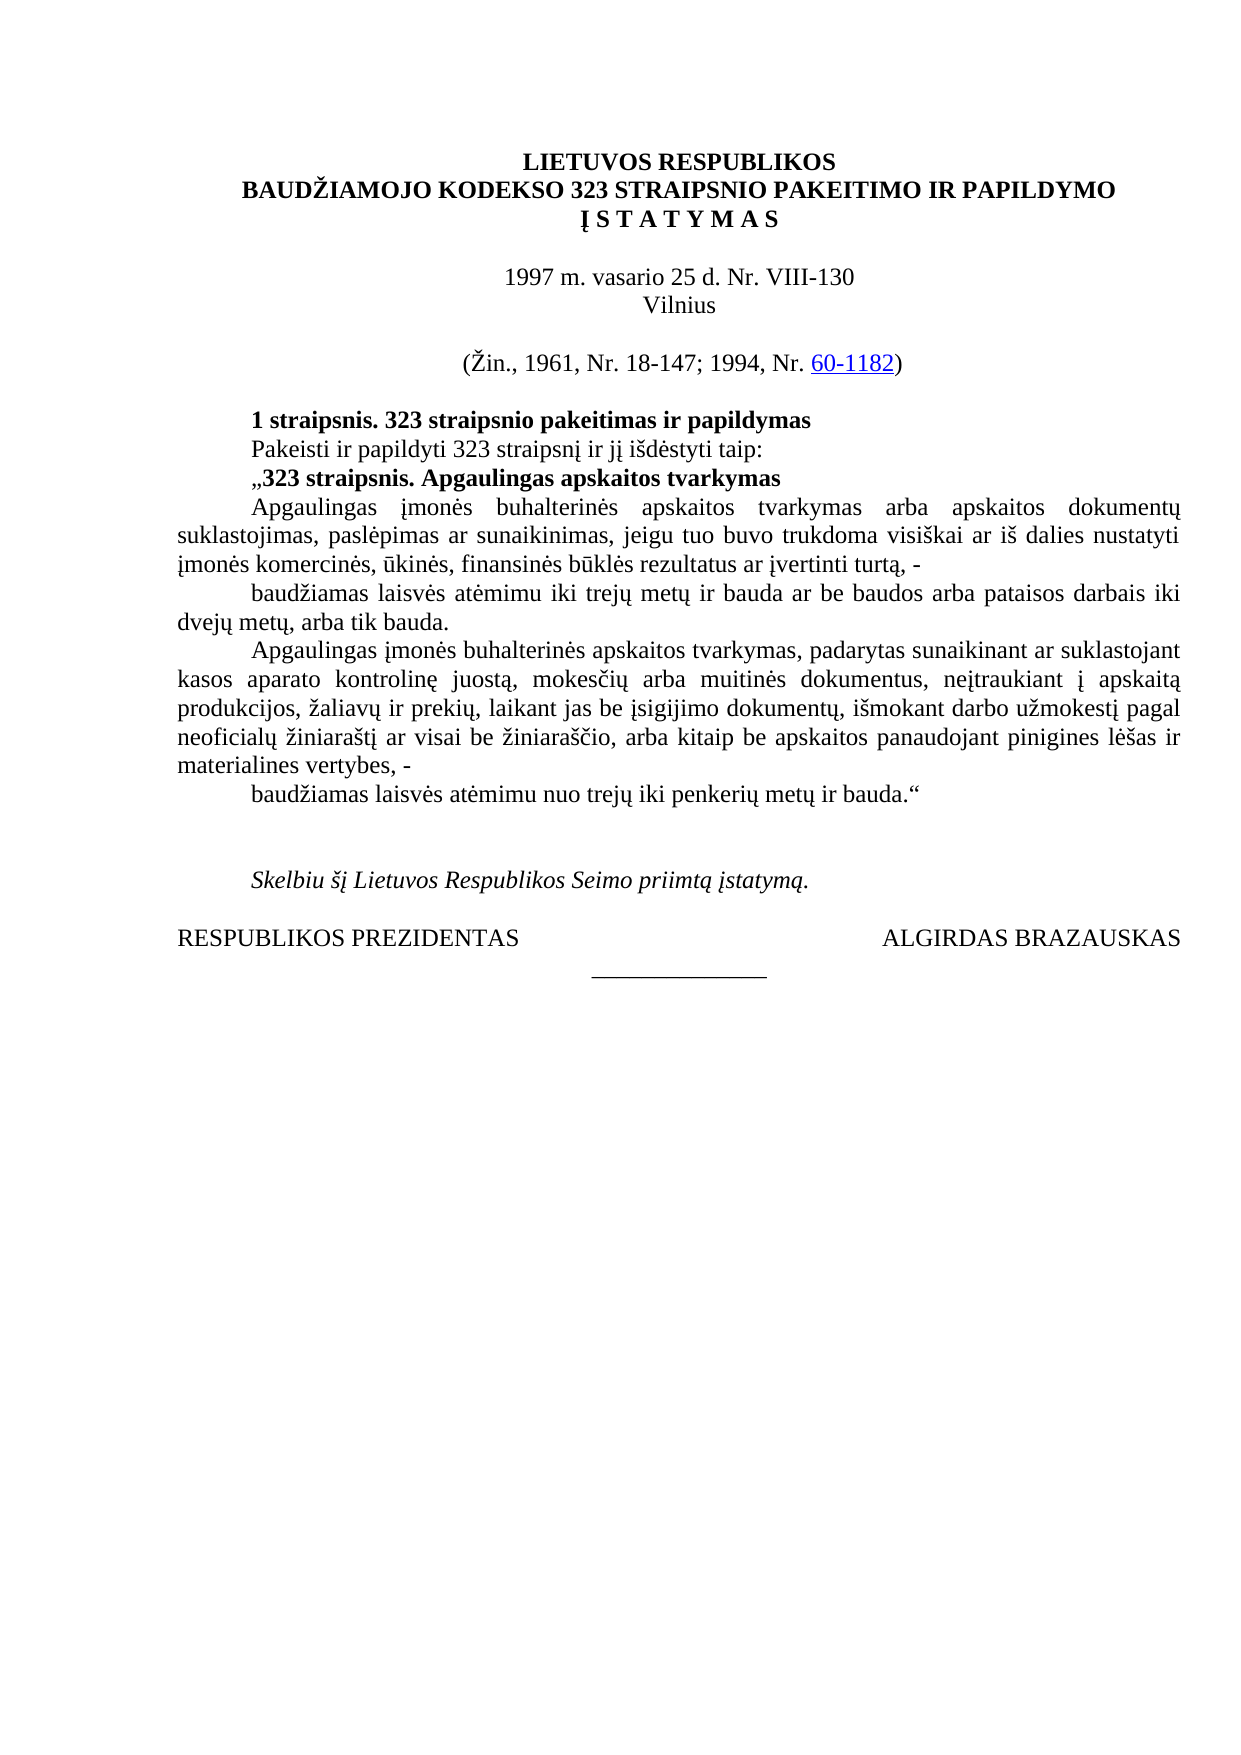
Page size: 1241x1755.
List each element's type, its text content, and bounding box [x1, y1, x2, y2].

text Apgaulingas įmonės buhalterinės apskaitos tvarkymas, padarytas sunaikinant ar suklastojant kasos aparato kontrolinę juostą, mokesčių arba muitinės dokumentus, neįtraukiant į apskaitą produkcijos, žaliavų ir prekių, laikant jas be įsigijimo dokumentų, išmokant darbo užmokestį pagal neoficialų žiniaraštį ar visai be žiniaraščio, arba kitaip be apskaitos panaudojant pinigines lėšas ir materialines vertybes, - [177, 636, 1181, 779]
text RESPUBLIKOS PREZIDENTAS ALGIRDAS BRAZAUSKAS [177, 923, 1181, 952]
text BAUDŽIAMOJO KODEKSO 323 STRAIPSNIO PAKEITIMO IR PAPILDYMO [177, 176, 1181, 204]
text ______________ [177, 952, 1181, 981]
text (Žin., 1961, Nr. 18-147; 1994, Nr. 60-1182) [177, 348, 1181, 377]
text „323 straipsnis. Apgaulingas apskaitos tvarkymas [177, 463, 1181, 492]
text Skelbiu šį Lietuvos Respublikos Seimo priimtą įstatymą. [177, 866, 1181, 894]
text Į S T A T Y M A S [177, 204, 1181, 233]
text Apgaulingas įmonės buhalterinės apskaitos tvarkymas arba apskaitos dokumentų suklastojimas, paslėpimas ar sunaikinimas, jeigu tuo buvo trukdoma visiškai ar iš dalies nustatyti įmonės komercinės, ūkinės, finansinės būklės rezultatus ar įvertinti turtą, - [177, 492, 1181, 578]
text Vilnius [177, 291, 1181, 319]
text Pakeisti ir papildyti 323 straipsnį ir jį išdėstyti taip: [177, 434, 1181, 463]
text LIETUVOS RESPUBLIKOS [177, 147, 1181, 176]
text baudžiamas laisvės atėmimu iki trejų metų ir bauda ar be baudos arba pataisos darbais iki dvejų metų, arba tik bauda. [177, 578, 1181, 636]
text baudžiamas laisvės atėmimu nuo trejų iki penkerių metų ir bauda.“ [177, 779, 1181, 808]
text 1 straipsnis. 323 straipsnio pakeitimas ir papildymas [177, 406, 1181, 434]
text 1997 m. vasario 25 d. Nr. VIII-130 [177, 262, 1181, 291]
